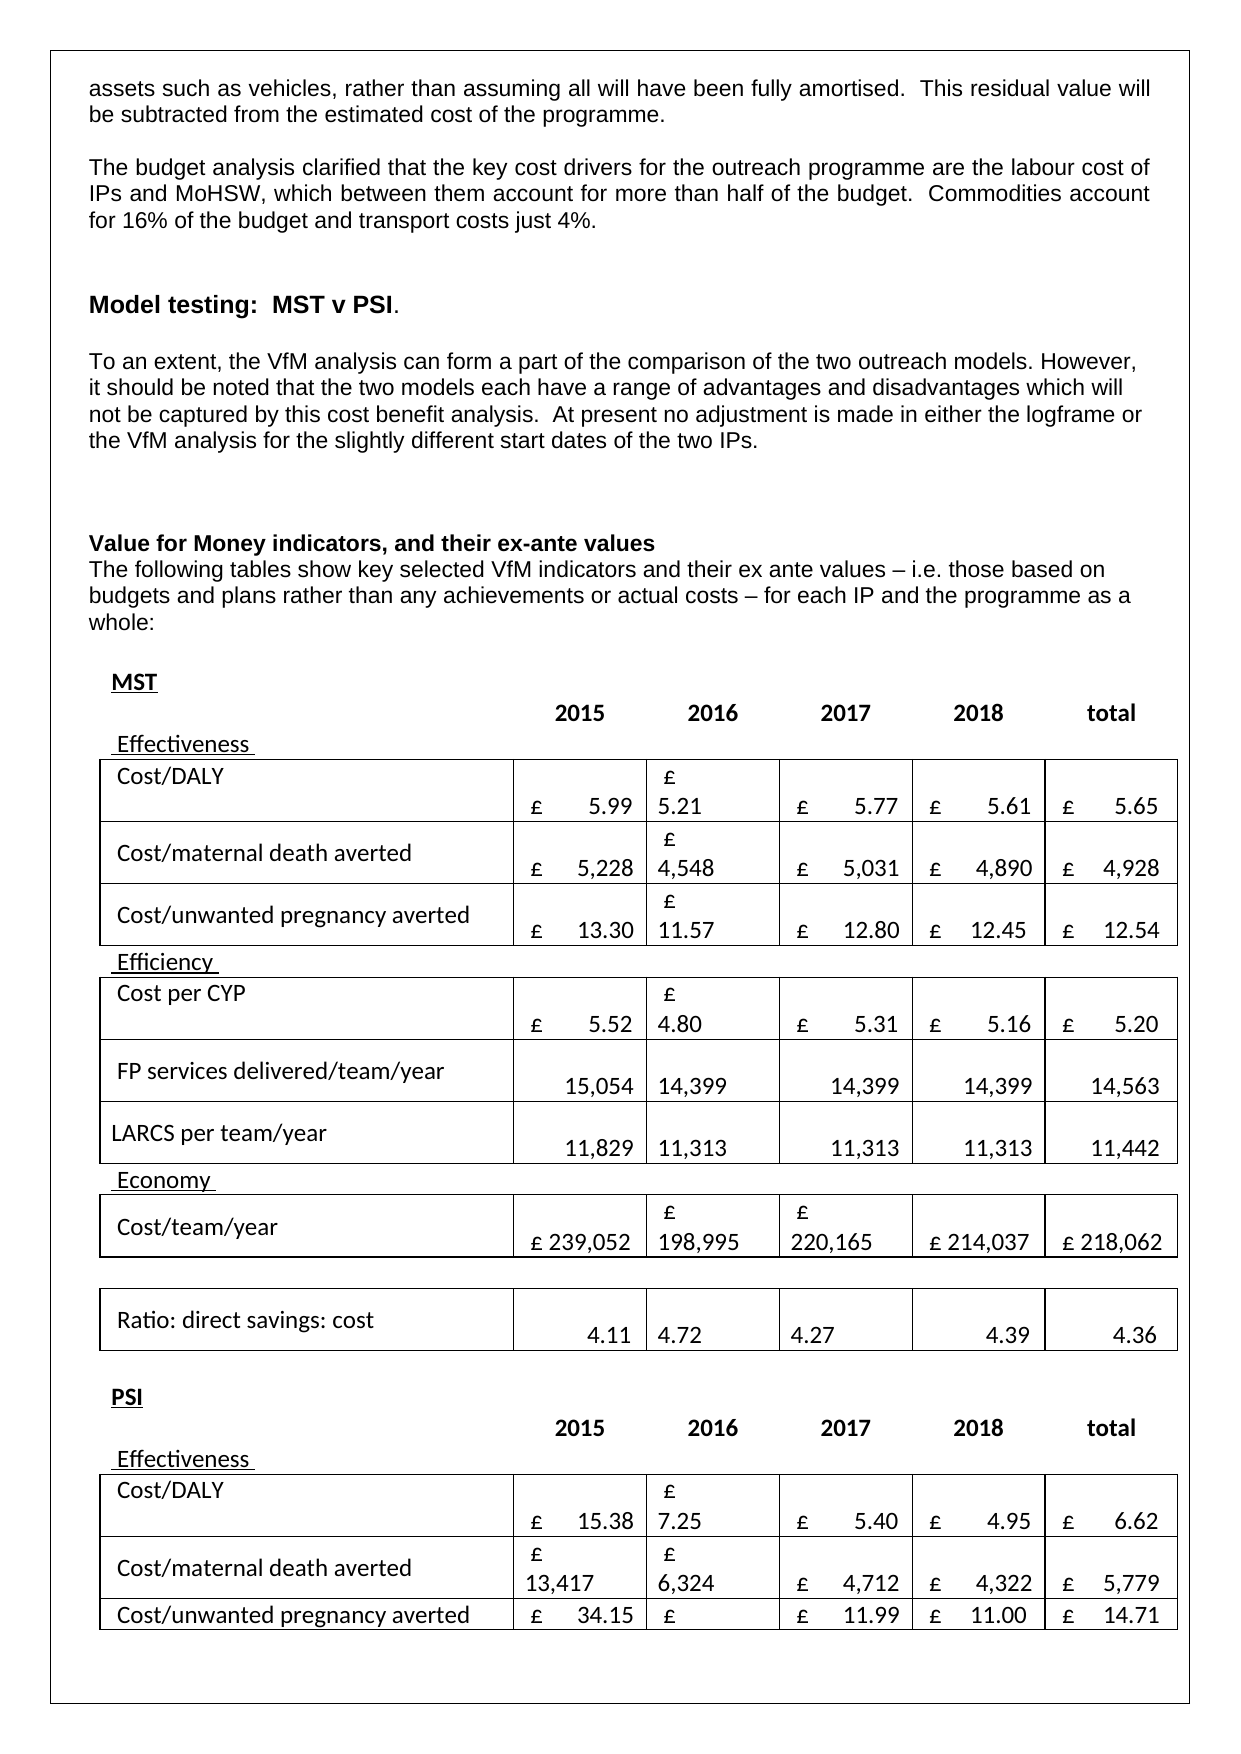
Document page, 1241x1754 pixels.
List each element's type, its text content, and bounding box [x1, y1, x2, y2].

table_cell £ [647, 1599, 779, 1629]
table_cell £ 5.20 [1046, 978, 1177, 1039]
table_cell 2016 [646, 1411, 779, 1442]
table_cell total [1045, 696, 1178, 727]
table_cell [1045, 1164, 1178, 1194]
table_cell 2015 [513, 696, 646, 727]
table_cell FP services delivered/team/year [101, 1040, 513, 1101]
table_cell £ 5.16 [913, 978, 1044, 1039]
table_cell [646, 1258, 779, 1288]
text Model testing: MST v PSI. [89, 291, 1152, 319]
table_cell 11,442 [1046, 1102, 1177, 1163]
table_cell £ 15.38 [514, 1475, 646, 1536]
table_cell 2018 [912, 696, 1045, 727]
table_cell [779, 728, 912, 759]
table_cell LARCS per team/year [101, 1102, 513, 1163]
table_cell 4.72 [647, 1289, 779, 1350]
table_header PSI [100, 1380, 513, 1411]
table_cell £ 6.62 [1046, 1475, 1177, 1536]
table_cell 14,399 [780, 1040, 912, 1101]
table_cell £ 4,890 [913, 822, 1044, 883]
text The following tables show key selected VfM indicators and their ex ante values – i.e. those based on budgets and plans rather than any achievements or actual costs – for each IP and the programme as a whole: [89, 556, 1152, 635]
table_cell Efficiency [100, 946, 513, 977]
table_cell 4.27 [780, 1289, 912, 1350]
table_cell £ 7.25 [647, 1475, 779, 1536]
table_cell [779, 1258, 912, 1288]
table_cell [912, 1164, 1045, 1194]
table_cell £ 12.45 [913, 884, 1044, 945]
table_cell [646, 1443, 779, 1474]
table_cell [779, 1443, 912, 1474]
table_cell £ 4,712 [780, 1537, 912, 1598]
table_cell [1045, 1443, 1178, 1474]
table_cell [513, 946, 646, 977]
table_cell £ 13,417 [514, 1537, 646, 1598]
text assets such as vehicles, rather than assuming all will have been fully amortised. This residual value will be subtracted from the estimated cost of the programme. [89, 75, 1152, 128]
table_header [779, 635, 912, 696]
table_cell £ 11.57 [647, 884, 779, 945]
table_cell £ 13.30 [514, 884, 646, 945]
table_cell £ 4,548 [647, 822, 779, 883]
table_cell £ 5,779 [1046, 1537, 1177, 1598]
table_cell [513, 728, 646, 759]
table_header [646, 635, 779, 696]
table_cell 4.36 [1046, 1289, 1177, 1350]
table_cell 11,829 [514, 1102, 646, 1163]
table_cell £ 5,228 [514, 822, 646, 883]
table_cell [513, 1164, 646, 1194]
table_cell [912, 728, 1045, 759]
table_cell 2017 [779, 1411, 912, 1442]
table_cell £ 218,062 [1046, 1195, 1177, 1256]
table_header [513, 1380, 646, 1411]
text To an extent, the VfM analysis can form a part of the comparison of the two outreach models. However, it should be noted that the two models each have a range of advantages and disadvantages which will not be captured by this cost benefit analysis. At present no adjustment is made in either the logframe or the VfM analysis for the slightly different start dates of the two IPs. [89, 348, 1152, 453]
table_cell [1045, 1258, 1178, 1288]
table_cell 11,313 [913, 1102, 1044, 1163]
table_cell [912, 1443, 1045, 1474]
table_cell £ 214,037 [913, 1195, 1044, 1256]
table_cell [912, 1258, 1045, 1288]
table_cell £ 4.80 [647, 978, 779, 1039]
table_header [779, 1380, 912, 1411]
table_cell Cost/team/year [101, 1195, 513, 1256]
table_cell total [1045, 1411, 1178, 1442]
table_cell £ 12.54 [1046, 884, 1177, 945]
table_cell £ 4.95 [913, 1475, 1044, 1536]
table_cell [100, 1258, 513, 1288]
table_cell 2016 [646, 696, 779, 727]
table_cell Ratio: direct savings: cost [101, 1289, 513, 1350]
table_cell 2015 [513, 1411, 646, 1442]
table_cell £ 5.65 [1046, 760, 1177, 821]
table_cell £ 239,052 [514, 1195, 646, 1256]
table_cell £ 220,165 [780, 1195, 912, 1256]
table_cell Cost/unwanted pregnancy averted [101, 884, 513, 945]
table_cell £ 5.99 [514, 760, 646, 821]
table_cell [1045, 728, 1178, 759]
table_cell £ 5.21 [647, 760, 779, 821]
table_cell £ 198,995 [647, 1195, 779, 1256]
table_cell [513, 1258, 646, 1288]
table_cell 14,563 [1046, 1040, 1177, 1101]
table_cell 4.39 [913, 1289, 1044, 1350]
table_cell 14,399 [913, 1040, 1044, 1101]
table_cell Cost per CYP [101, 978, 513, 1039]
table_cell Effectiveness [100, 1443, 513, 1474]
table_cell £ 5.31 [780, 978, 912, 1039]
table_cell [1045, 946, 1178, 977]
table_cell Cost/maternal death averted [101, 822, 513, 883]
subtitle Value for Money indicators, and their ex-ante values [89, 530, 1152, 556]
table_cell Cost/DALY [101, 1475, 513, 1536]
table_cell 11,313 [780, 1102, 912, 1163]
table_header MST [100, 635, 513, 696]
table_cell Cost/maternal death averted [101, 1537, 513, 1598]
table_cell £ 34.15 [514, 1599, 646, 1629]
table_cell 11,313 [647, 1102, 779, 1163]
table_cell £ 5,031 [780, 822, 912, 883]
table_header [1045, 635, 1178, 696]
table_cell [100, 696, 513, 727]
table_cell [646, 1164, 779, 1194]
table_header [912, 1380, 1045, 1411]
table_cell Economy [100, 1164, 513, 1194]
text The budget analysis clarified that the key cost drivers for the outreach programme are the labour cost of IPs and MoHSW, which between them account for more than half of the budget. Commodities account for 16% of the budget and transport costs just 4%. [89, 154, 1152, 233]
table_cell 2018 [912, 1411, 1045, 1442]
table_cell [513, 1443, 646, 1474]
table_cell £ 11.00 [913, 1599, 1044, 1629]
table_cell 2017 [779, 696, 912, 727]
table_cell £ 5.77 [780, 760, 912, 821]
table_header [646, 1380, 779, 1411]
table_cell Cost/unwanted pregnancy averted [101, 1599, 513, 1629]
table_cell £ 5.61 [913, 760, 1044, 821]
table_cell [100, 1411, 513, 1442]
table_cell [646, 728, 779, 759]
table_cell 15,054 [514, 1040, 646, 1101]
table_header [1045, 1380, 1178, 1411]
table_cell £ 4,322 [913, 1537, 1044, 1598]
table_cell [646, 946, 779, 977]
table_header [513, 635, 646, 696]
table_cell £ 11.99 [780, 1599, 912, 1629]
table_cell Effectiveness [100, 728, 513, 759]
table_cell [912, 946, 1045, 977]
table_cell £ 4,928 [1046, 822, 1177, 883]
table_cell £ 5.40 [780, 1475, 912, 1536]
table_cell £ 6,324 [647, 1537, 779, 1598]
table_cell [779, 946, 912, 977]
table_header [912, 635, 1045, 696]
table_cell Cost/DALY [101, 760, 513, 821]
table_cell £ 12.80 [780, 884, 912, 945]
table_cell £ 5.52 [514, 978, 646, 1039]
table_cell £ 14.71 [1046, 1599, 1177, 1629]
table_cell [779, 1164, 912, 1194]
table_cell 14,399 [647, 1040, 779, 1101]
table_cell 4.11 [514, 1289, 646, 1350]
